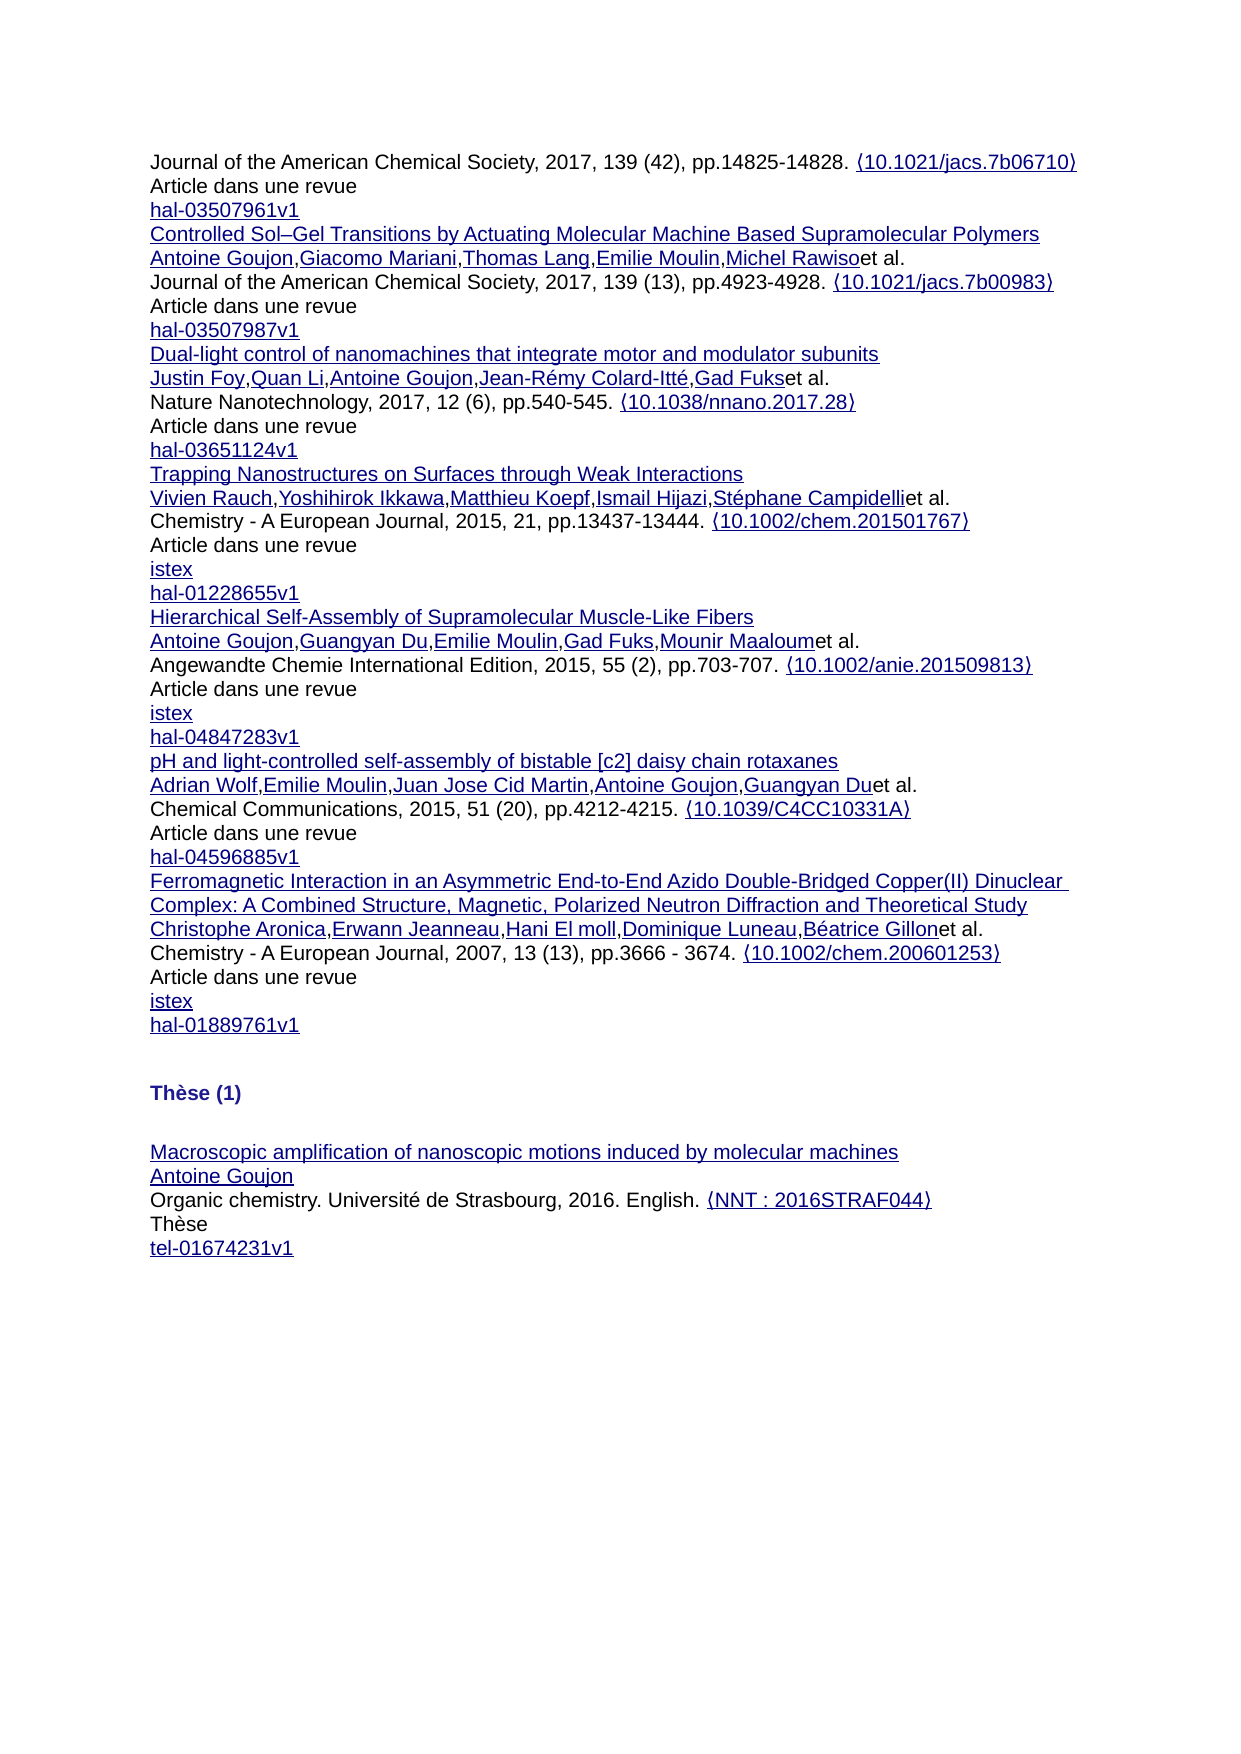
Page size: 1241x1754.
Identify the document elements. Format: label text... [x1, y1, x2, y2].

table_header Macroscopic amplification of nanoscopic motions induced by molecular machines Antoine Goujon Organic chemistry. Université de Strasbourg, 2016. English. ⟨NNT : 2016STRAF044⟩ Thèse tel-01674231v1 [150, 1140, 1090, 1259]
table_cell Dual-light control of nanomachines that integrate motor and modulator subunits Justin Foy,Quan Li,Antoine Goujon,Jean-Rémy Colard-Itté,Gad Fukset al. Nature Nanotechnology, 2017, 12 (6), pp.540-545. ⟨10.1038/nnano.2017.28⟩ Article dans une revue hal-03651124v1 [150, 342, 1090, 461]
subtitle Thèse (1) [150, 1081, 1090, 1105]
table_cell Journal of the American Chemical Society, 2017, 139 (42), pp.14825-14828. ⟨10.1021/jacs.7b06710⟩ Article dans une revue hal-03507961v1 [150, 150, 1090, 222]
table_cell Hierarchical Self-Assembly of Supramolecular Muscle-Like Fibers Antoine Goujon,Guangyan Du,Emilie Moulin,Gad Fuks,Mounir Maaloumet al. Angewandte Chemie International Edition, 2015, 55 (2), pp.703-707. ⟨10.1002/anie.201509813⟩ Article dans une revue istex hal-04847283v1 [150, 605, 1090, 749]
table_cell Trapping Nanostructures on Surfaces through Weak Interactions Vivien Rauch,Yoshihirok Ikkawa,Matthieu Koepf,Ismail Hijazi,Stéphane Campidelliet al. Chemistry - A European Journal, 2015, 21, pp.13437-13444. ⟨10.1002/chem.201501767⟩ Article dans une revue istex hal-01228655v1 [150, 461, 1090, 605]
table_cell Ferromagnetic Interaction in an Asymmetric End-to-End Azido Double-Bridged Copper(II) Dinuclear Complex: A Combined Structure, Magnetic, Polarized Neutron Diffraction and Theoretical Study Christophe Aronica,Erwann Jeanneau,Hani El moll,Dominique Luneau,Béatrice Gillonet al. Chemistry - A European Journal, 2007, 13 (13), pp.3666 - 3674. ⟨10.1002/chem.200601253⟩ Article dans une revue istex hal-01889761v1 [150, 869, 1090, 1036]
table_cell pH and light-controlled self-assembly of bistable [c2] daisy chain rotaxanes Adrian Wolf,Emilie Moulin,Juan Jose Cid Martin,Antoine Goujon,Guangyan Duet al. Chemical Communications, 2015, 51 (20), pp.4212-4215. ⟨10.1039/C4CC10331A⟩ Article dans une revue hal-04596885v1 [150, 749, 1090, 869]
table_cell Controlled Sol–Gel Transitions by Actuating Molecular Machine Based Supramolecular Polymers Antoine Goujon,Giacomo Mariani,Thomas Lang,Emilie Moulin,Michel Rawisoet al. Journal of the American Chemical Society, 2017, 139 (13), pp.4923-4928. ⟨10.1021/jacs.7b00983⟩ Article dans une revue hal-03507987v1 [150, 222, 1090, 342]
